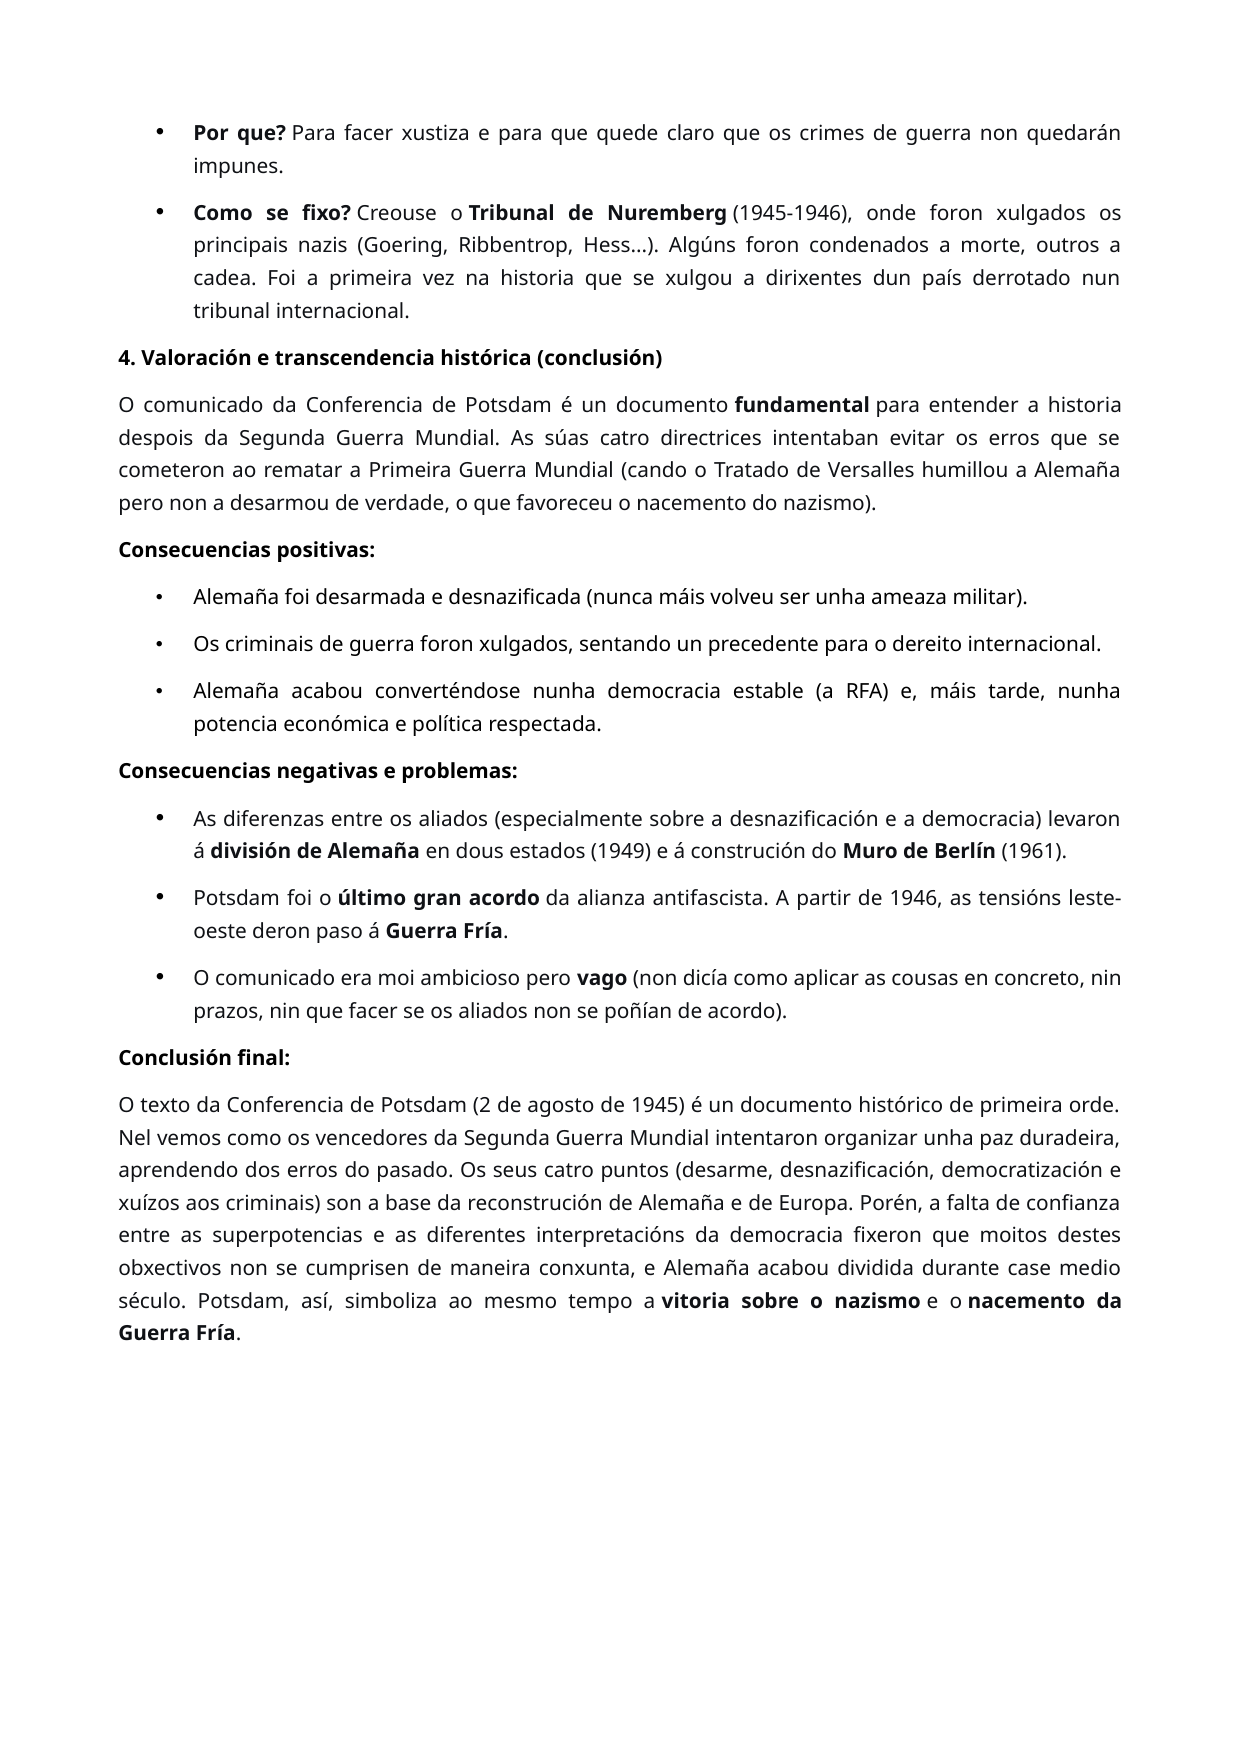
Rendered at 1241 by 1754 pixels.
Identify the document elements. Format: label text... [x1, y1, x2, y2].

list Potsdam foi o último gran acordo da alianza antifascista. A partir de 1946, as tensións leste-oeste deron paso á Guerra Fría. [156, 883, 1122, 944]
list Por que? Para facer xustiza e para que quede claro que os crimes de guerra non quedarán impunes. [156, 118, 1122, 179]
list As diferenzas entre os aliados (especialmente sobre a desnazificación e a democracia) levaron á división de Alemaña en dous estados (1949) e á construción do Muro de Berlín (1961). [156, 804, 1122, 865]
text O comunicado da Conferencia de Potsdam é un documento fundamental para entender a historia despois da Segunda Guerra Mundial. As súas catro directrices intentaban evitar os erros que se cometeron ao rematar a Primeira Guerra Mundial (cando o Tratado de Versalles humillou a Alemaña pero non a desarmou de verdade, o que favoreceu o nacemento do nazismo). [118, 390, 1122, 516]
list Os criminais de guerra foron xulgados, sentando un precedente para o dereito internacional. [156, 629, 1122, 658]
text Consecuencias negativas e problemas: [118, 756, 1122, 785]
list Alemaña foi desarmada e desnazificada (nunca máis volveu ser unha ameaza militar). [156, 582, 1122, 611]
text Conclusión final: [118, 1043, 1122, 1071]
text O texto da Conferencia de Potsdam (2 de agosto de 1945) é un documento histórico de primeira orde. Nel vemos como os vencedores da Segunda Guerra Mundial intentaron organizar unha paz duradeira, aprendendo dos erros do pasado. Os seus catro puntos (desarme, desnazificación, democratización e xuízos aos criminais) son a base da reconstrución de Alemaña e de Europa. Porén, a falta de confianza entre as superpotencias e as diferentes interpretacións da democracia fixeron que moitos destes obxectivos non se cumprisen de maneira conxunta, e Alemaña acabou dividida durante case medio século. Potsdam, así, simboliza ao mesmo tempo a vitoria sobre o nazismo e o nacemento da Guerra Fría. [118, 1090, 1122, 1347]
list Como se fixo? Creouse o Tribunal de Nuremberg (1945-1946), onde foron xulgados os principais nazis (Goering, Ribbentrop, Hess...). Algúns foron condenados a morte, outros a cadea. Foi a primeira vez na historia que se xulgou a dirixentes dun país derrotado nun tribunal internacional. [156, 198, 1122, 324]
list Alemaña acabou converténdose nunha democracia estable (a RFA) e, máis tarde, nunha potencia económica e política respectada. [156, 677, 1122, 738]
text Consecuencias positivas: [118, 535, 1122, 563]
text 4. Valoración e transcendencia histórica (conclusión) [118, 343, 1122, 371]
list O comunicado era moi ambicioso pero vago (non dicía como aplicar as cousas en concreto, nin prazos, nin que facer se os aliados non se poñían de acordo). [156, 963, 1122, 1024]
